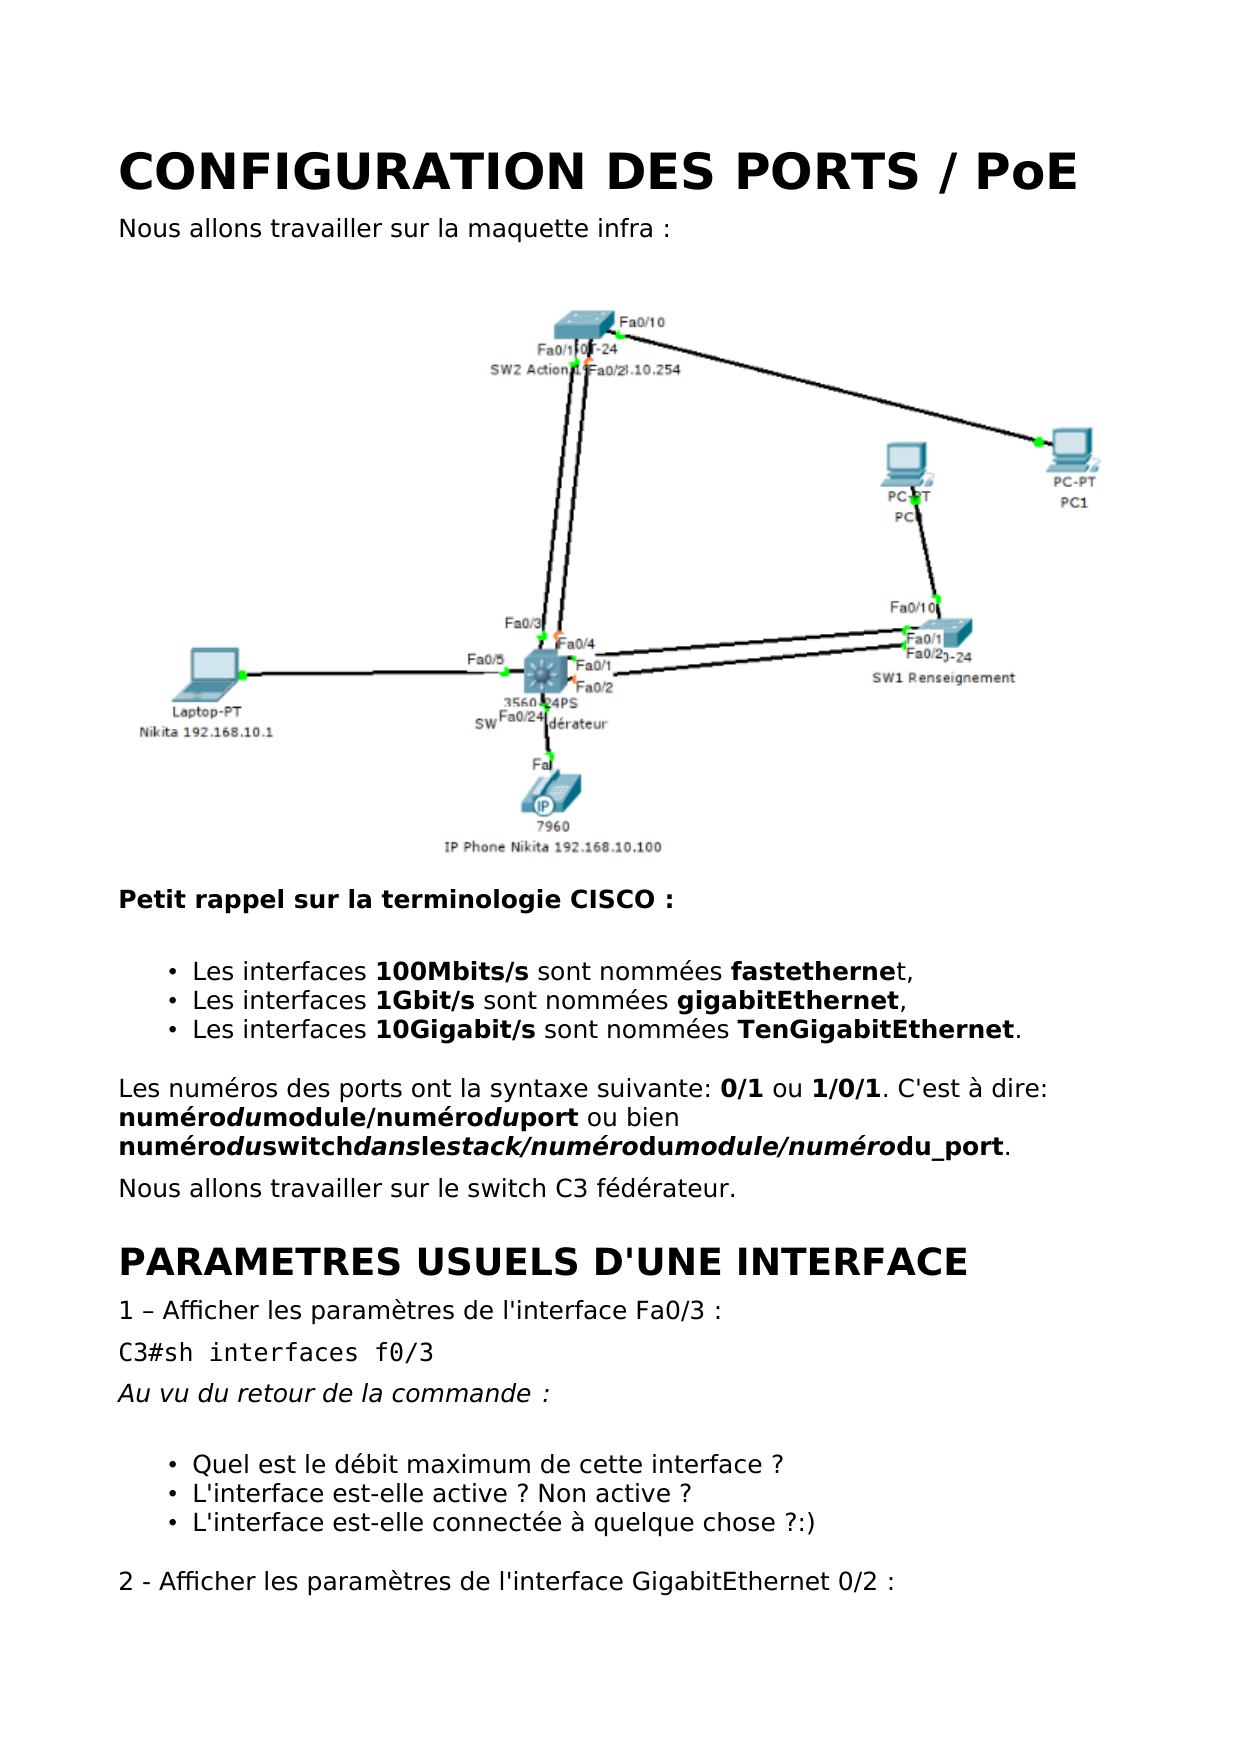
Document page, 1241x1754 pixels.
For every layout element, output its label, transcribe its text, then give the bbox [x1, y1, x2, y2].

list L'interface est-elle active ? Non active ? [177, 1479, 1122, 1509]
list Les interfaces 10Gigabit/s sont nommées TenGigabitEthernet. [177, 1015, 1122, 1044]
text Les numéros des ports ont la syntaxe suivante: 0/1 ou 1/0/1. C'est à dire: numérodumodule/numéroduport ou bien numéroduswitchdanslestack/numérodumodule/numérodu_port. [118, 1074, 1122, 1161]
text 2 - Afficher les paramètres de l'interface GigabitEthernet 0/2 : [118, 1567, 1122, 1596]
list Les interfaces 1Gbit/s sont nommées gigabitEthernet, [177, 986, 1122, 1015]
list L'interface est-elle connectée à quelque chose ?:) [177, 1509, 1122, 1538]
text Au vu du retour de la commande : [118, 1379, 1122, 1408]
subtitle CONFIGURATION DES PORTS / PoE [118, 143, 1122, 201]
text Petit rappel sur la terminologie CISCO : [118, 886, 1122, 915]
picture [118, 255, 1123, 874]
list Quel est le débit maximum de cette interface ? [177, 1450, 1122, 1479]
text Nous allons travailler sur la maquette infra : [118, 214, 1122, 243]
text Nous allons travailler sur le switch C3 fédérateur. [118, 1174, 1122, 1203]
list Les interfaces 100Mbits/s sont nommées fastethernet, [177, 957, 1122, 986]
text 1 – Afficher les paramètres de l'interface Fa0/3 : [118, 1297, 1122, 1326]
subtitle PARAMETRES USUELS D'UNE INTERFACE [118, 1240, 1122, 1284]
text C3#sh interfaces f0/3 [118, 1338, 1122, 1367]
